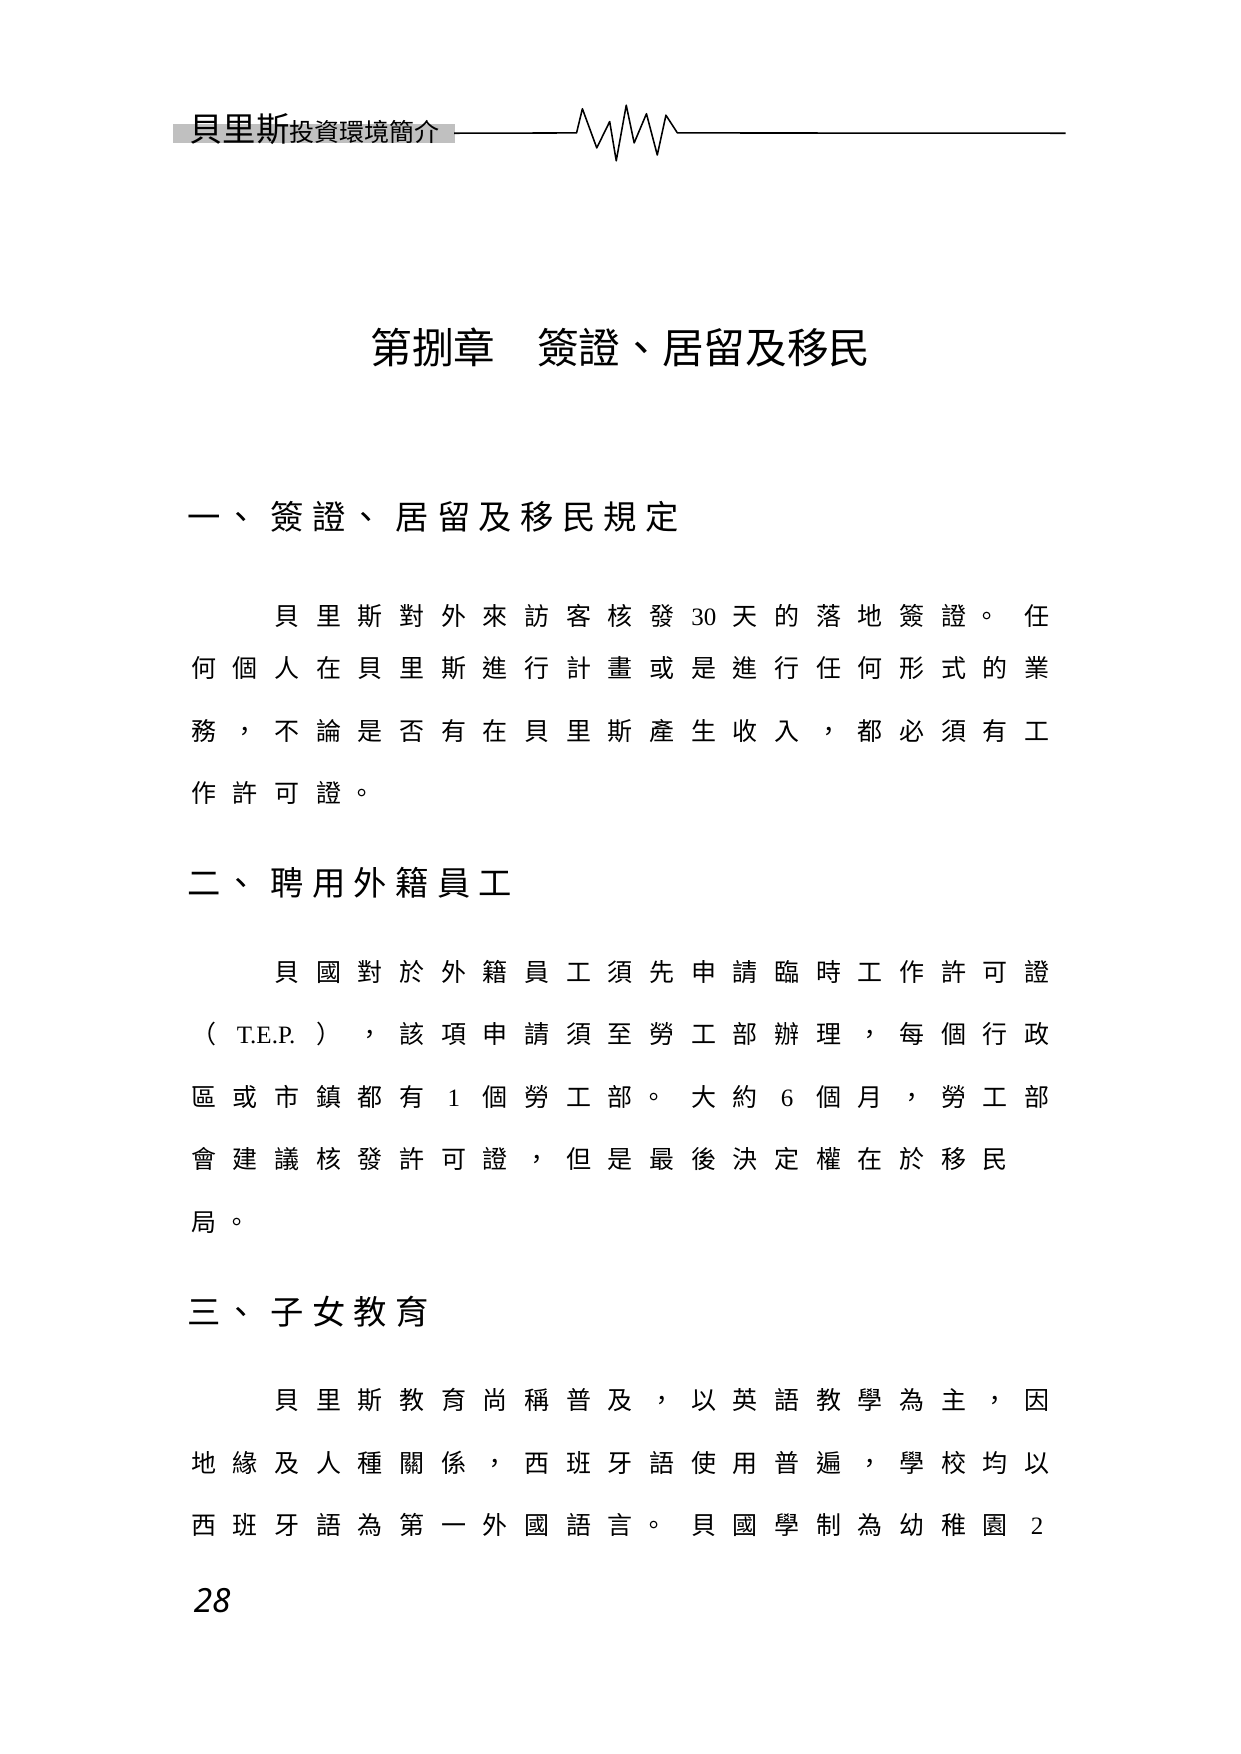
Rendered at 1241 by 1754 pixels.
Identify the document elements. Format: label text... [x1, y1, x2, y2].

text 貝里斯教育尚稱普及，以英語教學為主，因地緣及人種關係，西班牙語使用普遍，學校均以西班牙語為第一外國語言。貝國學制為幼稚園2 [183, 1357, 1058, 1545]
text 貝國對於外籍員工須先申請臨時工作許可證（T.E.P.），該項申請須至勞工部辦理，每個行政區或市鎮都有1個勞工部。大約6個月，勞工部會建議核發許可證，但是最後決定權在於移民局。 [183, 929, 1058, 1241]
text 三、子女教育 [183, 1268, 1058, 1330]
text 貝里斯對外來訪客核發30天的落地簽證。任何個人在貝里斯進行計畫或是進行任何形式的業務，不論是否有在貝里斯產生收入，都必須有工作許可證。 [183, 563, 1058, 813]
text 一、簽證、居留及移民規定 [183, 473, 1058, 536]
text 第捌章 簽證、居留及移民 [183, 304, 1058, 366]
text 二、聘用外籍員工 [183, 839, 1058, 902]
